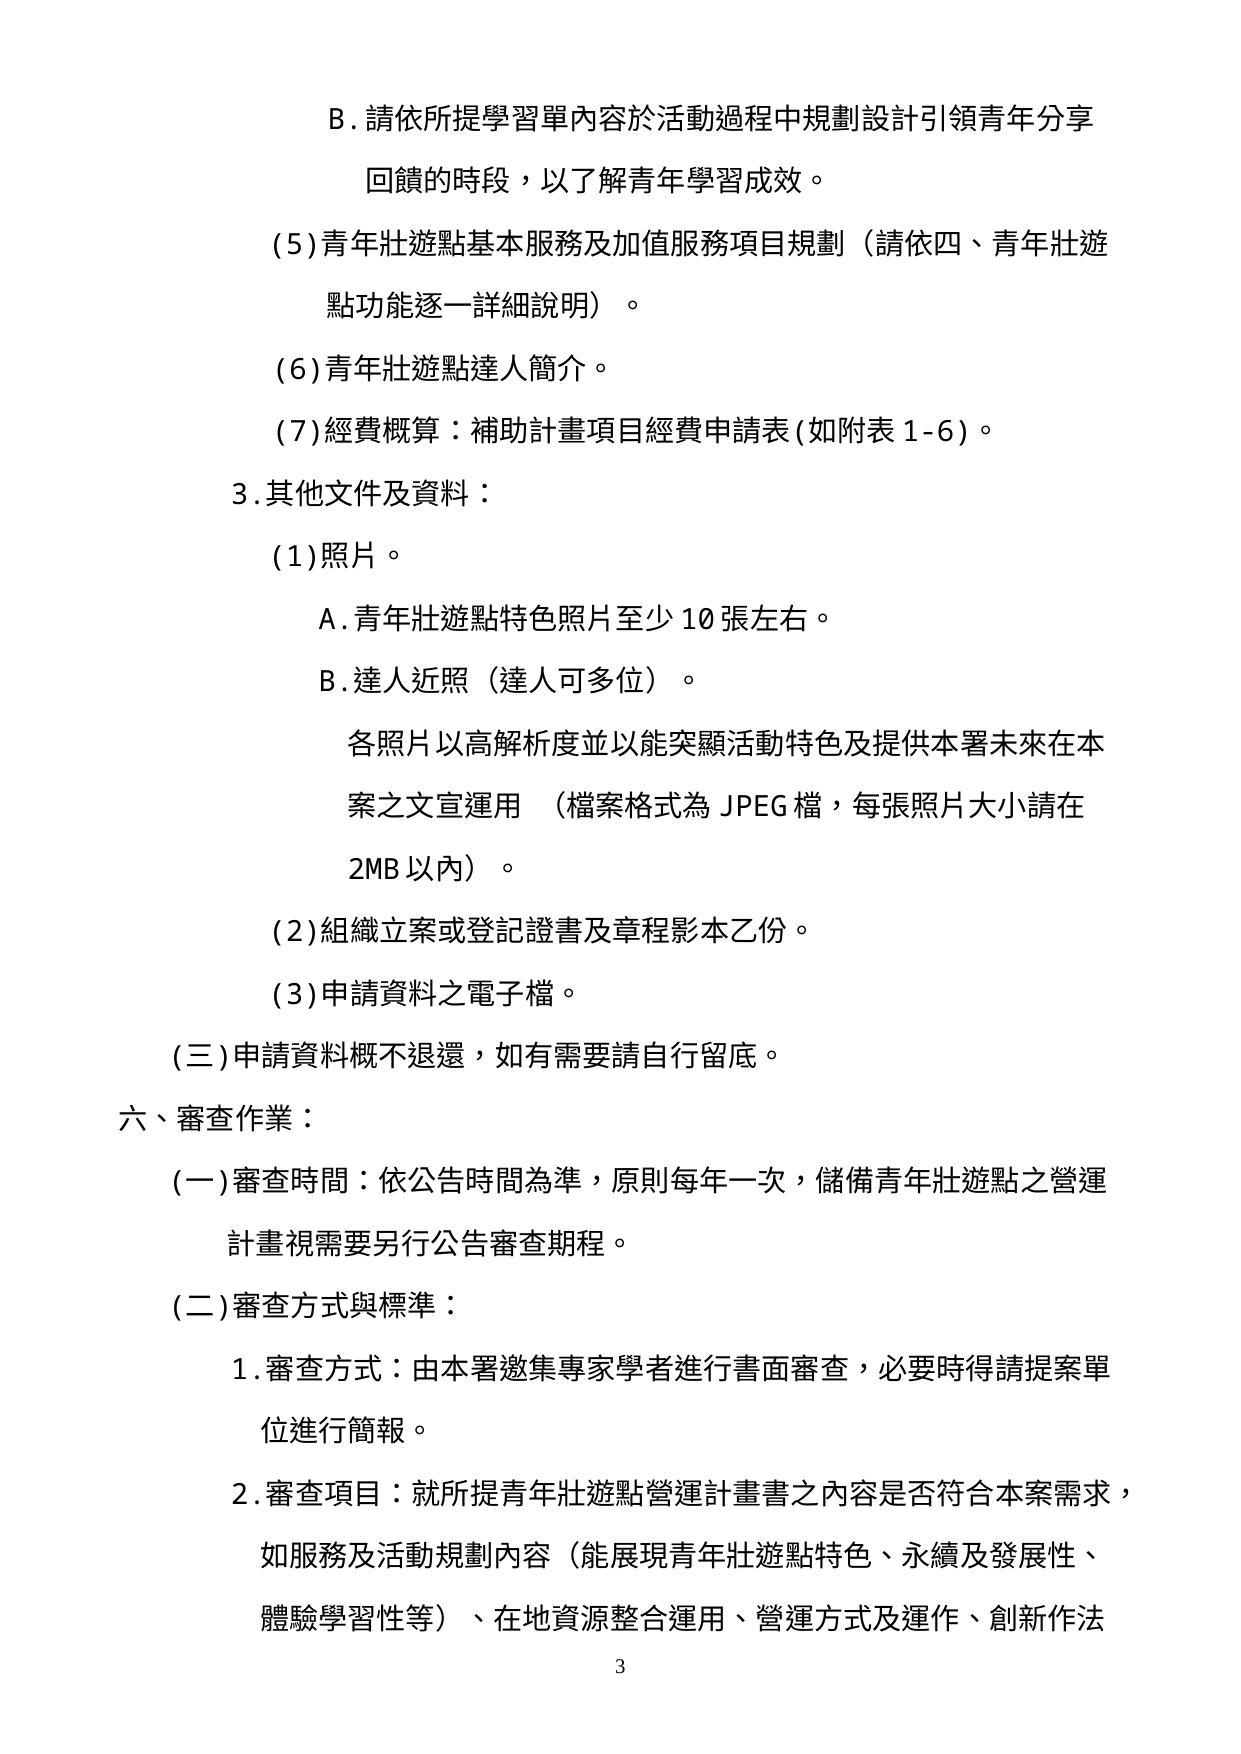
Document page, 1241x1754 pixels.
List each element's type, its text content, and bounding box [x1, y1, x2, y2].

text A.青年壯遊點特色照片至少10張左右。 [318, 575, 1122, 637]
text (一)審查時間：依公告時間為準，原則每年一次，儲備青年壯遊點之營運計畫視需要另行公告審查期程。 [168, 1137, 1122, 1262]
text (5)青年壯遊點基本服務及加值服務項目規劃（請依四、青年壯遊點功能逐一詳細說明）。 [268, 200, 1122, 325]
text (1)照片。 [268, 512, 1122, 575]
text 六、審查作業： [118, 1075, 1122, 1137]
text (二)審查方式與標準： [168, 1262, 1122, 1325]
text 2.審查項目：就所提青年壯遊點營運計畫書之內容是否符合本案需求，如服務及活動規劃內容（能展現青年壯遊點特色、永續及發展性、體驗學習性等）、在地資源整合運用、營運方式及運作、創新作法(延續性計畫)、經費編列（含收費之合理性及非營利性）等。 [231, 1450, 1122, 1637]
list 請依所提學習單內容於活動過程中規劃設計引領青年分享回饋的時段，以了解青年學習成效。 [327, 75, 1122, 200]
text B.達人近照（達人可多位）。 各照片以高解析度並以能突顯活動特色及提供本署未來在本案之文宣運用 （檔案格式為JPEG檔，每張照片大小請在2MB以內）。 [318, 637, 1122, 887]
text (3)申請資料之電子檔。 [268, 950, 1122, 1012]
text (2)組織立案或登記證書及章程影本乙份。 [268, 887, 1122, 950]
text (7)經費概算：補助計畫項目經費申請表(如附表1-6)。 [272, 387, 1122, 450]
text 1.審查方式：由本署邀集專家學者進行書面審查，必要時得請提案單位進行簡報。 [231, 1325, 1122, 1450]
text 3.其他文件及資料： [231, 450, 1122, 512]
text (6)青年壯遊點達人簡介。 [272, 325, 1122, 387]
text (三)申請資料概不退還，如有需要請自行留底。 [168, 1012, 1122, 1075]
